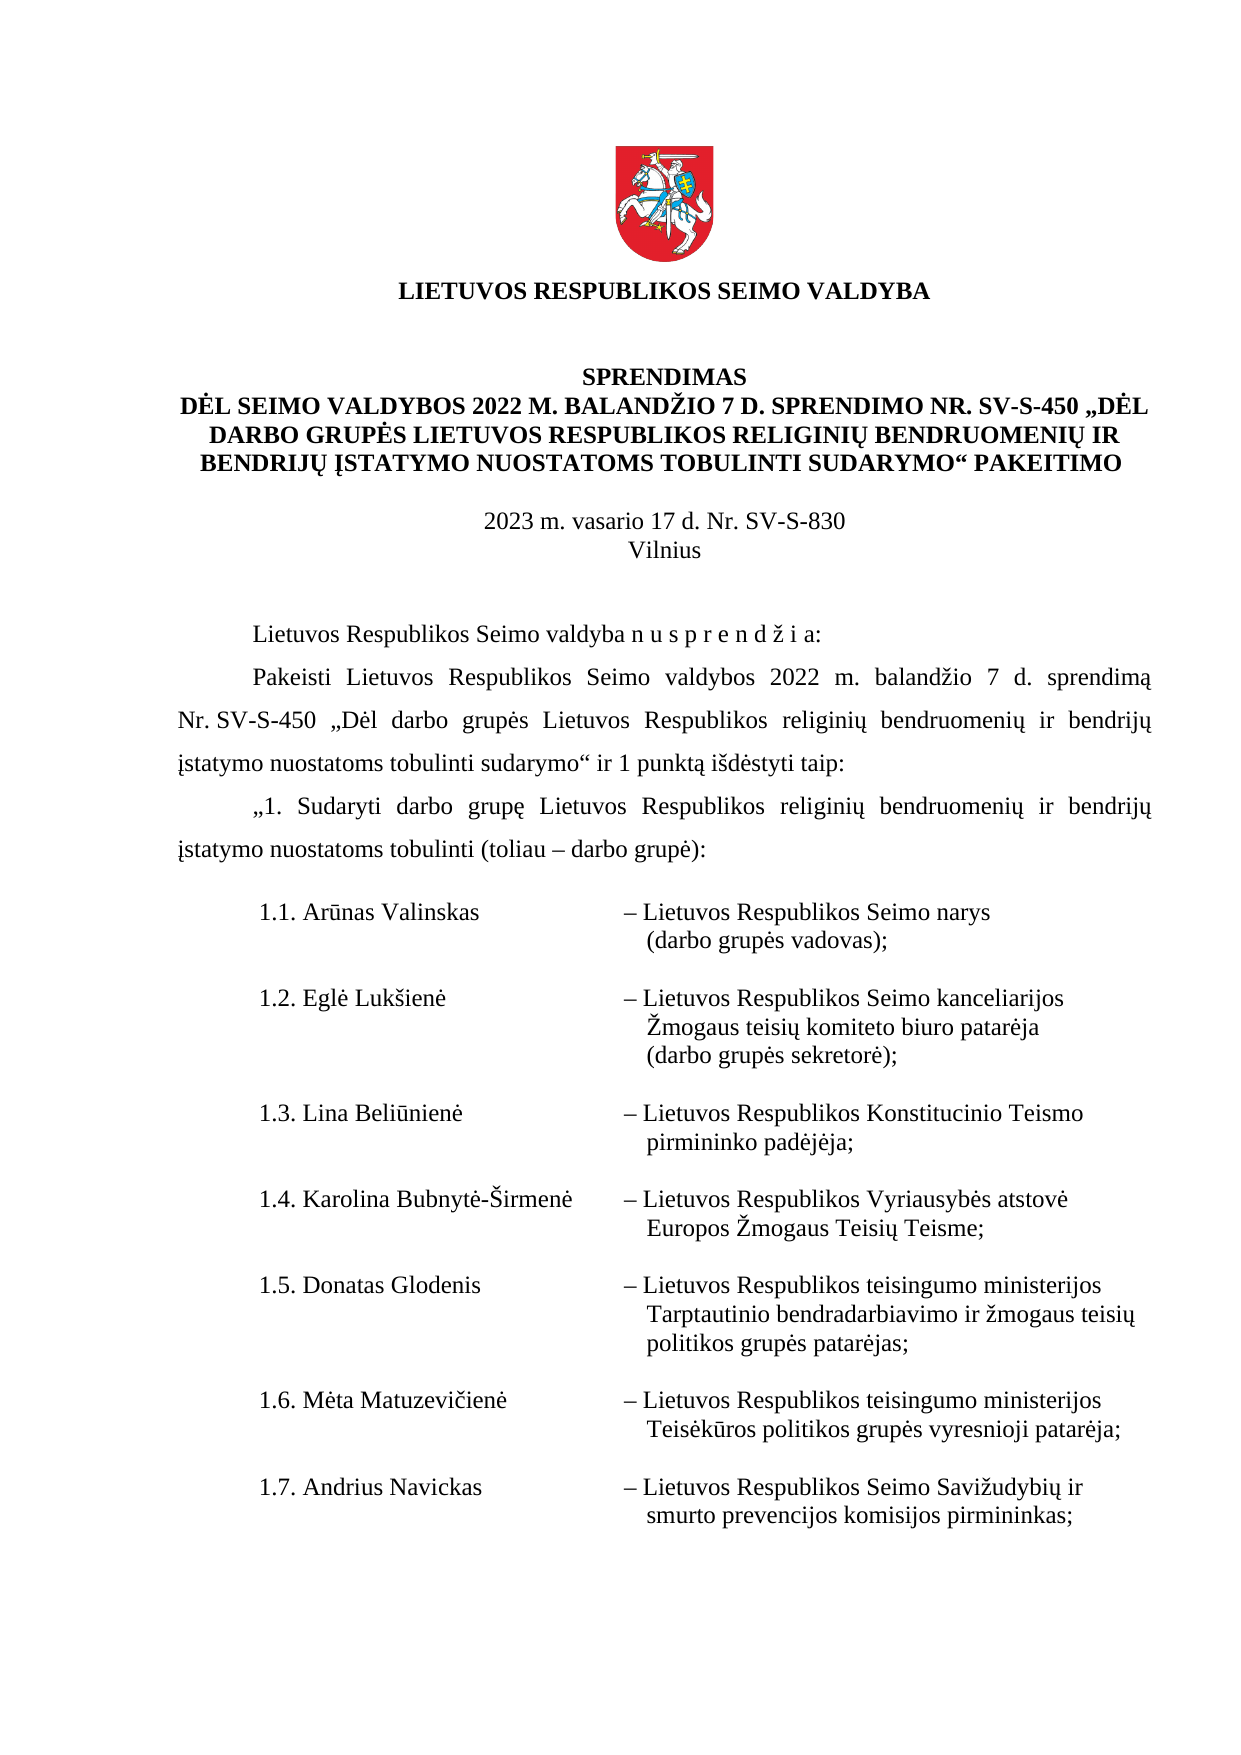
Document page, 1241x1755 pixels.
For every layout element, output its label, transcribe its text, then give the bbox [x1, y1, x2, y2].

table_cell 1.2. Eglė Lukšienė [248, 983, 613, 1098]
table_cell 1.6. Mėta Matuzevičienė [248, 1385, 613, 1472]
table_cell – Lietuvos Respublikos teisingumo ministerijos Teisėkūros politikos grupės vyresnioji patarėja; [613, 1385, 1152, 1472]
table_cell 1.4. Karolina Bubnytė-Širmenė [248, 1184, 613, 1270]
text „1. Sudaryti darbo grupę Lietuvos Respublikos religinių bendruomenių ir bendrijų įstatymo nuostatoms tobulinti (toliau – darbo grupė): [177, 791, 1152, 863]
text Vilnius [177, 535, 1152, 563]
table_header 1.1. Arūnas Valinskas [248, 897, 613, 983]
table_header – Lietuvos Respublikos Seimo narys (darbo grupės vadovas); [613, 897, 1152, 983]
text LIETUVOS RESPUBLIKOS SEIMO VALDYBA [177, 276, 1152, 305]
text DĖL SEIMO VALDYBOS 2022 M. BALANDŽIO 7 D. SPRENDIMO NR. SV-S-450 „DĖL DARBO GRUPĖS LIETUVOS RESPUBLIKOS RELIGINIŲ BENDRUOMENIŲ IR BENDRIJŲ ĮSTATYMO NUOSTATOMS TOBULINTI SUDARYMO“ PAKEITIMO [177, 391, 1152, 477]
text SPRENDIMAS [177, 362, 1152, 391]
text Pakeisti Lietuvos Respublikos Seimo valdybos 2022 m. balandžio 7 d. sprendimą Nr. SV‑S‑450 „Dėl darbo grupės Lietuvos Respublikos religinių bendruomenių ir bendrijų įstatymo nuostatoms tobulinti sudarymo“ ir 1 punktą išdėstyti taip: [177, 662, 1152, 777]
table_cell – Lietuvos Respublikos Seimo Savižudybių ir smurto prevencijos komisijos pirmininkas; [613, 1472, 1152, 1558]
text 2023 m. vasario 17 d. Nr. SV-S-830 [177, 506, 1152, 535]
table_cell – Lietuvos Respublikos teisingumo ministerijos Tarptautinio bendradarbiavimo ir žmogaus teisių politikos grupės patarėjas; [613, 1270, 1152, 1385]
table_cell 1.7. Andrius Navickas [248, 1472, 613, 1558]
table_cell – Lietuvos Respublikos Seimo kanceliarijos Žmogaus teisių komiteto biuro patarėja (darbo grupės sekretorė); [613, 983, 1152, 1098]
text Lietuvos Respublikos Seimo valdyba nusprendžia: [177, 619, 1152, 647]
table_cell – Lietuvos Respublikos Konstitucinio Teismo pirmininko padėjėja; [613, 1098, 1152, 1184]
table_cell 1.3. Lina Beliūnienė [248, 1098, 613, 1184]
table_cell 1.5. Donatas Glodenis [248, 1270, 613, 1385]
table_cell – Lietuvos Respublikos Vyriausybės atstovė Europos Žmogaus Teisių Teisme; [613, 1184, 1152, 1270]
